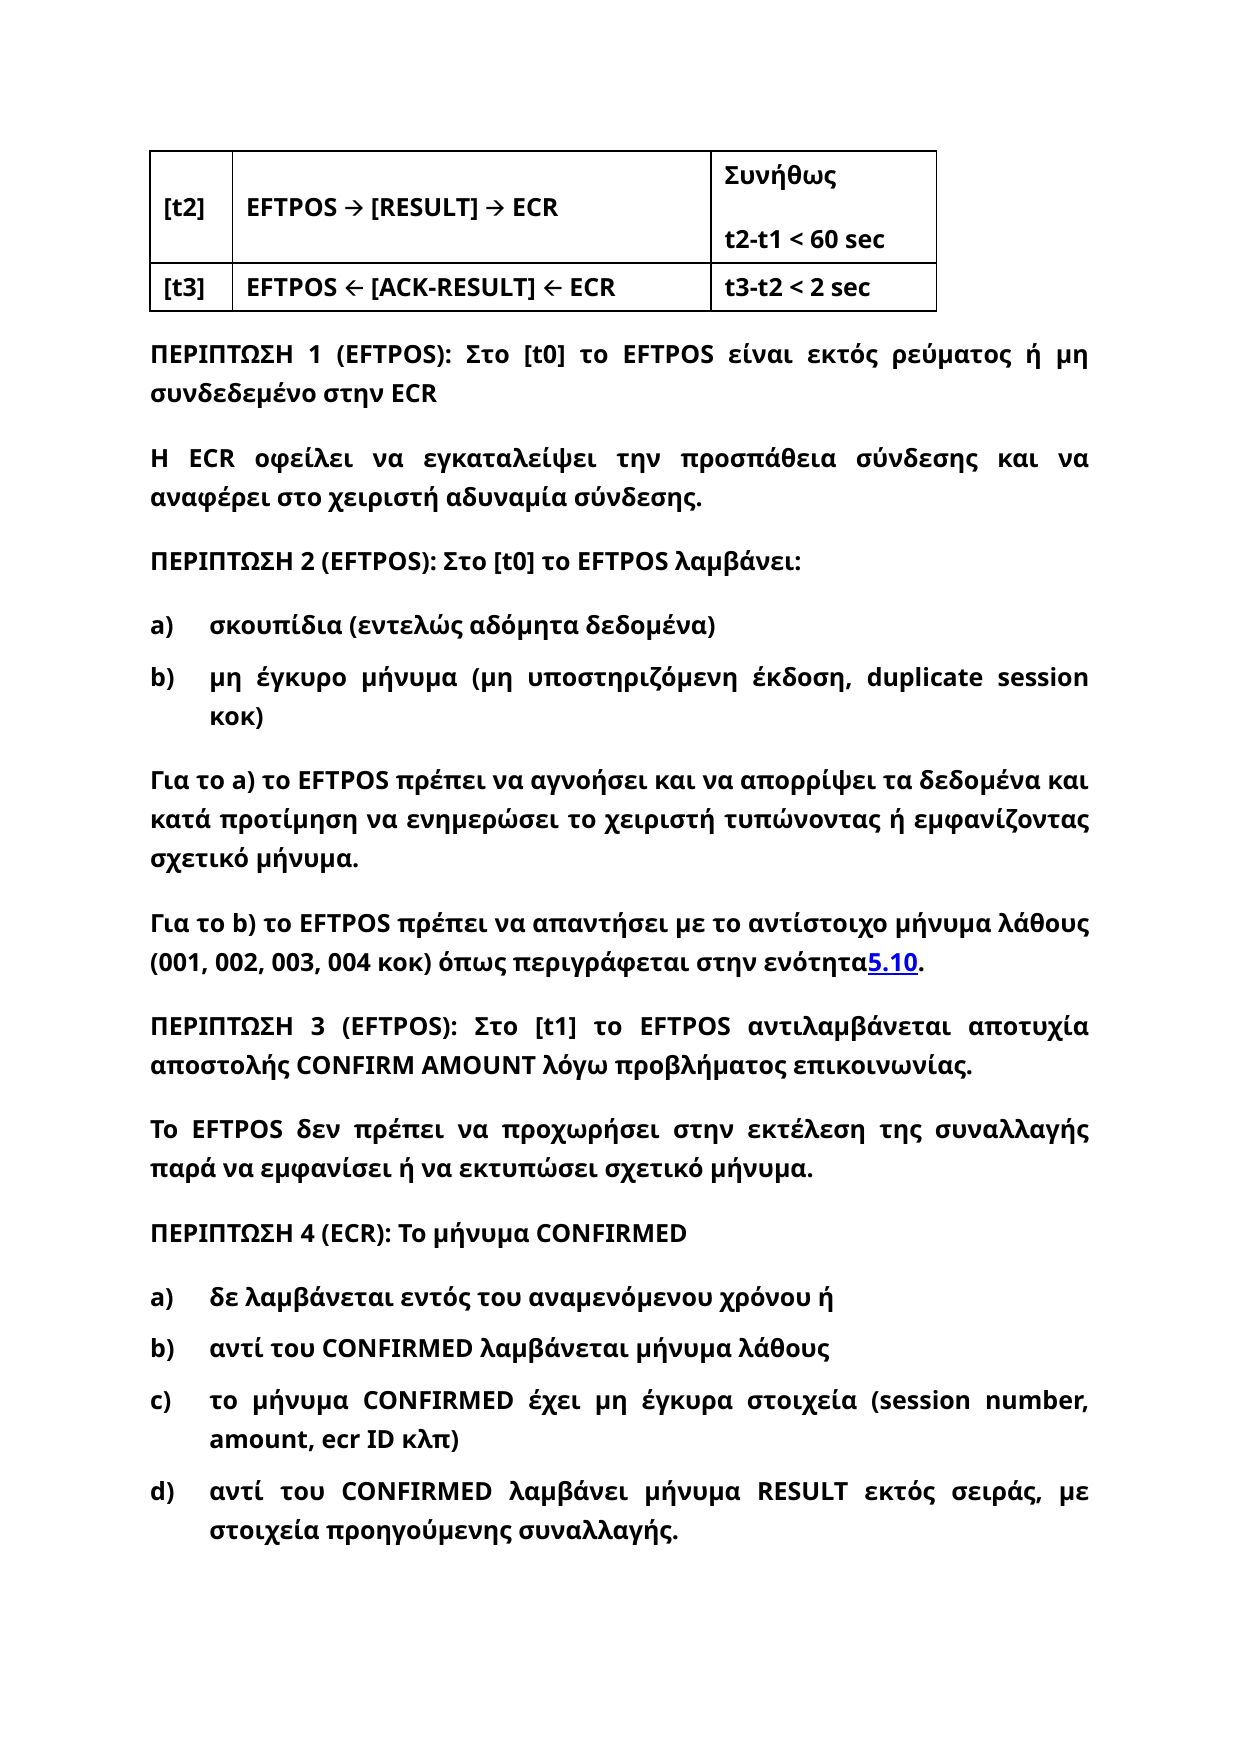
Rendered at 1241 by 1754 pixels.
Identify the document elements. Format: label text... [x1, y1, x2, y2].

list c) το μήνυμα CONFIRMED έχει μη έγκυρα στοιχεία (session number, amount, ecr ID κλπ) [150, 1383, 1090, 1456]
list a) σκουπίδια (εντελώς αδόμητα δεδομένα) [150, 608, 1090, 642]
text ΠΕΡΙΠΤΩΣΗ 2 (EFTPOS): Στο [t0] το EFTPOS λαμβάνει: [150, 544, 1090, 578]
text ΠΕΡΙΠΤΩΣΗ 3 (EFTPOS): Στο [t1] το EFTPOS αντιλαμβάνεται αποτυχία αποστολής CONFIRM AMOUNT λόγω προβλήματος επικοινωνίας. [150, 1009, 1090, 1082]
text Για το b) το EFTPOS πρέπει να απαντήσει με το αντίστοιχο μήνυμα λάθους (001, 002, 003, 004 κοκ) όπως περιγράφεται στην ενότητα5.10. [150, 905, 1090, 978]
table_cell [t3] [151, 264, 232, 310]
text ΠΕΡΙΠΤΩΣΗ 4 (ECR): To μήνυμα CONFIRMED [150, 1215, 1090, 1249]
text ΠΕΡΙΠΤΩΣΗ 1 (EFTPOS): Στο [t0] το EFTPOS είναι εκτός ρεύματος ή μη συνδεδεμένο στην ECR [150, 337, 1090, 410]
table_cell t3-t2 < 2 sec [712, 264, 936, 310]
text Η ECR οφείλει να εγκαταλείψει την προσπάθεια σύνδεσης και να αναφέρει στο χειριστή αδυναμία σύνδεσης. [150, 440, 1090, 513]
text Το EFTPOS δεν πρέπει να προχωρήσει στην εκτέλεση της συναλλαγής παρά να εμφανίσει ή να εκτυπώσει σχετικό μήνυμα. [150, 1112, 1090, 1185]
text Για το a) το EFTPOS πρέπει να αγνοήσει και να απορρίψει τα δεδομένα και κατά προτίμηση να ενημερώσει το χειριστή τυπώνοντας ή εμφανίζοντας σχετικό μήνυμα. [150, 763, 1090, 875]
table_cell EFTPOS 🡨 [ACK-RESULT] 🡨 ECR [233, 264, 710, 310]
table_cell [t2] [151, 152, 232, 262]
table_cell Συνήθως t2-t1 < 60 sec [712, 152, 936, 262]
list b) μη έγκυρο μήνυμα (μη υποστηριζόμενη έκδοση, duplicate session κοκ) [150, 659, 1090, 733]
table_cell EFTPOS 🡪 [RESULT] 🡪 ECR [233, 152, 710, 262]
list a) δε λαμβάνεται εντός του αναμενόμενου χρόνου ή [150, 1279, 1090, 1313]
list b) αντί του CONFIRMED λαμβάνεται μήνυμα λάθους [150, 1331, 1090, 1365]
list d) αντί του CONFIRMΕD λαμβάνει μήνυμα RESULT εκτός σειράς, με στοιχεία προηγούμενης συναλλαγής. [150, 1474, 1090, 1547]
